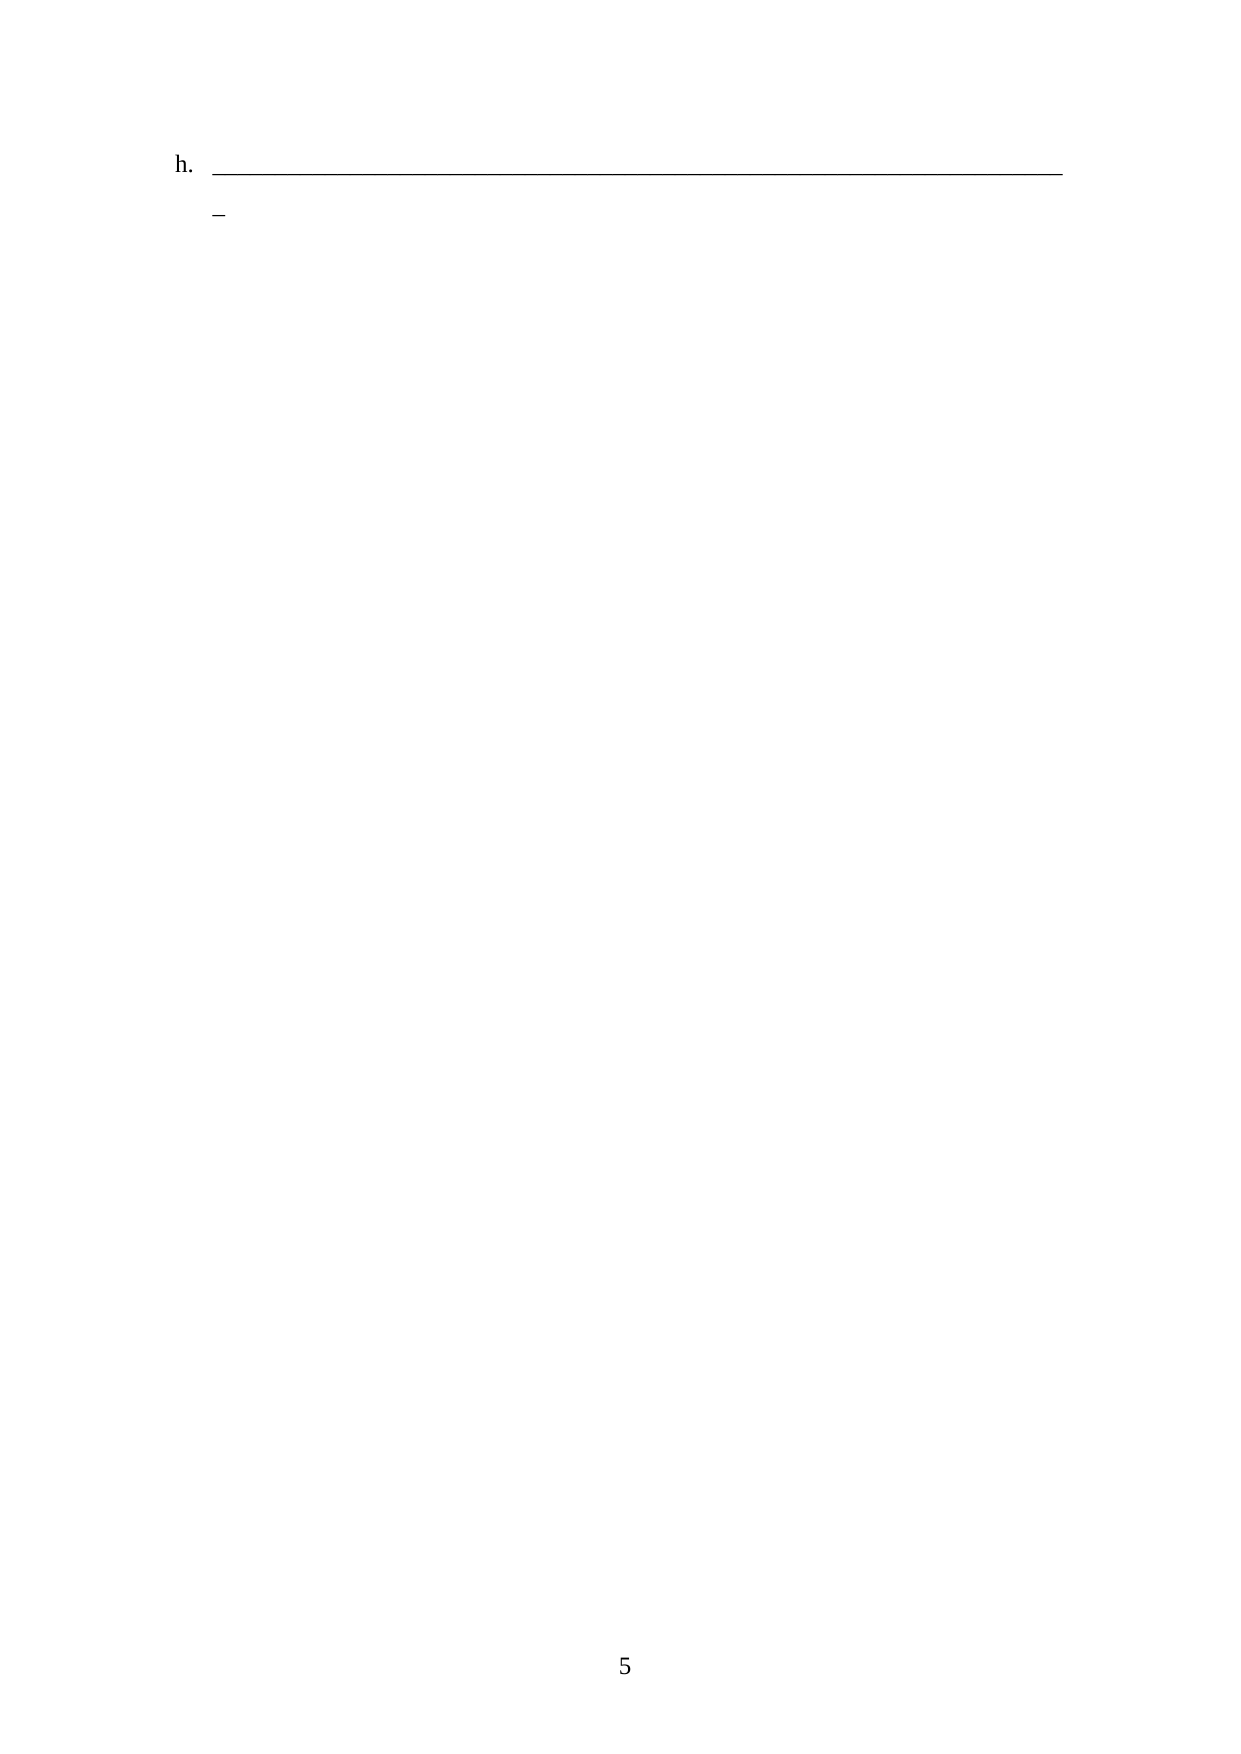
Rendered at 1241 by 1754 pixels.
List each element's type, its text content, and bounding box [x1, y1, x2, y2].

list _____________________________________________________________________ [175, 150, 1075, 219]
